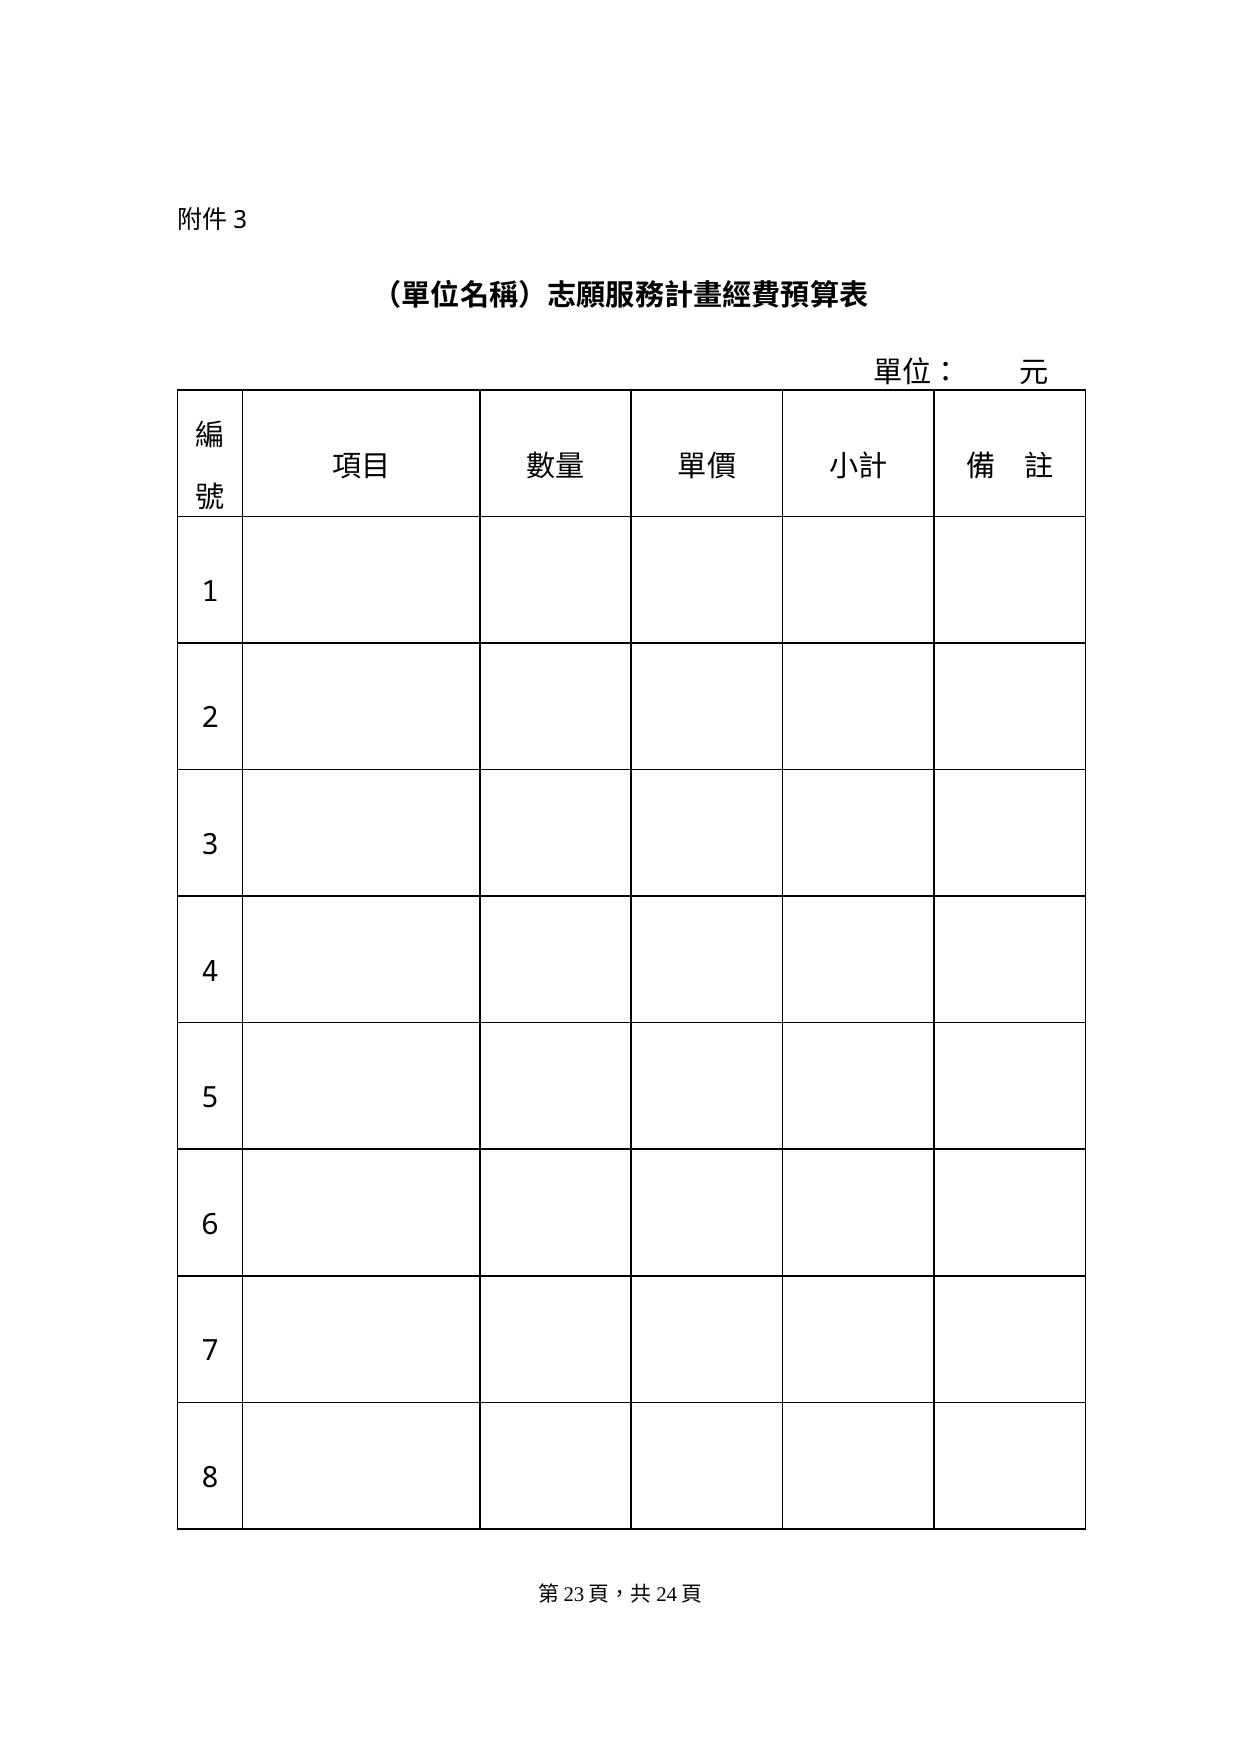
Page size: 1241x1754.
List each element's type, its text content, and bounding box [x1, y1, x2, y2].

table_cell [481, 1150, 630, 1275]
table_cell [935, 517, 1085, 642]
table_cell [481, 897, 630, 1022]
table_header 編號 [178, 391, 242, 516]
table_cell [783, 1023, 933, 1148]
table_cell 7 [178, 1277, 242, 1401]
table_cell [481, 1277, 630, 1401]
table_cell 8 [178, 1403, 242, 1528]
table_cell [632, 897, 782, 1022]
table_cell [243, 517, 479, 642]
table_cell [632, 1023, 782, 1148]
text 單位： 元 [177, 326, 1063, 389]
table_cell [783, 644, 933, 769]
table_cell [243, 897, 479, 1022]
table_cell [783, 1277, 933, 1401]
table_cell [783, 897, 933, 1022]
table_cell [632, 1403, 782, 1528]
table_cell 3 [178, 770, 242, 895]
table_cell 5 [178, 1023, 242, 1148]
table_cell [481, 517, 630, 642]
table_cell [783, 1150, 933, 1275]
table_cell [935, 1023, 1085, 1148]
table_cell [243, 1277, 479, 1401]
table_cell 4 [178, 897, 242, 1022]
table_cell [935, 770, 1085, 895]
table_cell [935, 644, 1085, 769]
table_cell [243, 1403, 479, 1528]
table_cell [783, 517, 933, 642]
table_cell [481, 770, 630, 895]
table_cell [632, 770, 782, 895]
table_cell [935, 1150, 1085, 1275]
table_cell [935, 1403, 1085, 1528]
table_cell [632, 1150, 782, 1275]
table_header 項目 [243, 391, 479, 516]
table_cell [481, 644, 630, 769]
table_cell [632, 644, 782, 769]
table_header 小計 [783, 391, 933, 516]
table_header 數量 [481, 391, 630, 516]
table_cell 1 [178, 517, 242, 642]
table_header 單價 [632, 391, 782, 516]
table_cell [632, 1277, 782, 1401]
table_cell [783, 1403, 933, 1528]
table_cell [783, 770, 933, 895]
table_cell [243, 1023, 479, 1148]
table_cell [243, 1150, 479, 1275]
table_header 備 註 [935, 391, 1085, 516]
table_cell [243, 770, 479, 895]
text （單位名稱）志願服務計畫經費預算表 [177, 251, 1063, 314]
table_cell [632, 517, 782, 642]
table_cell [935, 897, 1085, 1022]
table_cell [481, 1023, 630, 1148]
text 附件3 [177, 176, 1063, 239]
table_cell 6 [178, 1150, 242, 1275]
table_cell [481, 1403, 630, 1528]
table_cell [243, 644, 479, 769]
table_cell 2 [178, 644, 242, 769]
table_cell [935, 1277, 1085, 1401]
